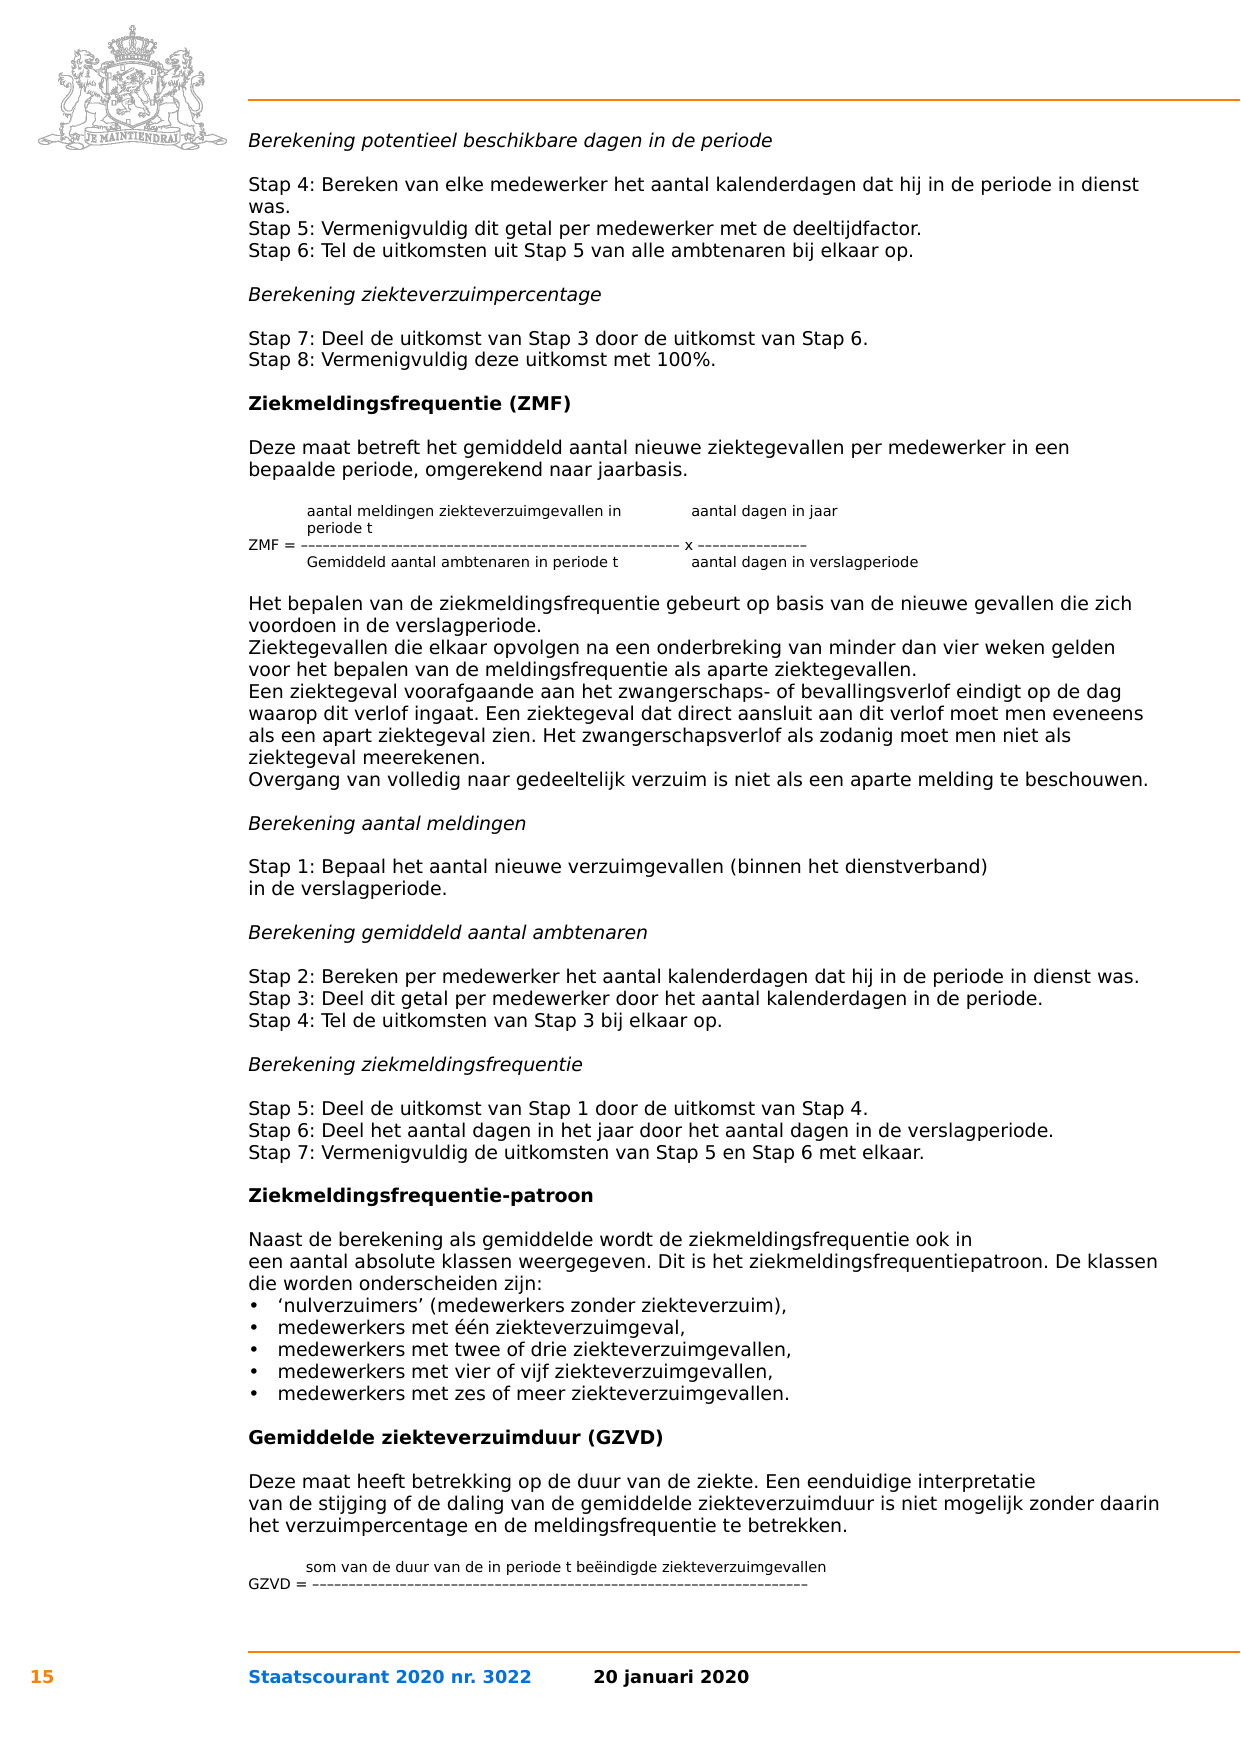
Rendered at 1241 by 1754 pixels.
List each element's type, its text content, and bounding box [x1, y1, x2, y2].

text Stap 4: Bereken van elke medewerker het aantal kalenderdagen dat hij in de periode in dienst was. [248, 174, 1163, 218]
text • medewerkers met zes of meer ziekteverzuimgevallen. [248, 1383, 1163, 1405]
table_cell Gemiddeld aantal ambtenaren in periode t [301, 554, 685, 571]
subtitle Berekening ziekmeldingsfrequentie [248, 1054, 1163, 1076]
table_header [248, 503, 301, 537]
text Stap 2: Bereken per medewerker het aantal kalenderdagen dat hij in de periode in dienst was. [248, 966, 1163, 988]
text • medewerkers met één ziekteverzuimgeval, [248, 1317, 1163, 1339]
subtitle Berekening potentieel beschikbare dagen in de periode [248, 130, 1163, 152]
table_header aantal dagen in jaar [685, 503, 1163, 537]
text Stap 6: Deel het aantal dagen in het jaar door het aantal dagen in de verslagperiode. [248, 1119, 1163, 1142]
table_header [248, 1559, 300, 1576]
text Naast de berekening als gemiddelde wordt de ziekmeldingsfrequentie ook in [248, 1229, 1163, 1251]
subtitle Gemiddelde ziekteverzuimduur (GZVD) [248, 1427, 1163, 1449]
text Stap 5: Vermenigvuldig dit getal per medewerker met de deeltijdfactor. [248, 218, 1163, 240]
text Deze maat heeft betrekking op de duur van de ziekte. Een eenduidige interpretatie [248, 1471, 1163, 1493]
text Stap 6: Tel de uitkomsten uit Stap 5 van alle ambtenaren bij elkaar op. [248, 240, 1163, 262]
subtitle Ziekmeldingsfrequentie-patroon [248, 1185, 1163, 1207]
subtitle Berekening aantal meldingen [248, 812, 1163, 834]
text • ‘nulverzuimers’ (medewerkers zonder ziekteverzuim), [248, 1295, 1163, 1317]
table_cell aantal dagen in verslagperiode [685, 554, 1163, 571]
text Stap 5: Deel de uitkomst van Stap 1 door de uitkomst van Stap 4. [248, 1098, 1163, 1119]
text Een ziektegeval voorafgaande aan het zwangerschaps- of bevallingsverlof eindigt op de dag waarop dit verlof ingaat. Een ziektegeval dat direct aansluit aan dit verlof moet men eveneens als een apart ziektegeval zien. Het zwangerschapsverlof als zodanig moet men niet als ziektegeval meerekenen. [248, 681, 1163, 768]
subtitle Berekening ziekteverzuimpercentage [248, 283, 1163, 306]
table_cell ZMF = –––––––––––––––––––––––––––––––––––––––––––––––––––– x ––––––––––––––– [248, 537, 1163, 554]
text Stap 3: Deel dit getal per medewerker door het aantal kalenderdagen in de periode. [248, 988, 1163, 1010]
table_header som van de duur van de in periode t beëindigde ziekteverzuimgevallen [300, 1559, 1163, 1576]
text Stap 7: Deel de uitkomst van Stap 3 door de uitkomst van Stap 6. [248, 327, 1163, 349]
text in de verslagperiode. [248, 878, 1163, 900]
text Stap 7: Vermenigvuldig de uitkomsten van Stap 5 en Stap 6 met elkaar. [248, 1142, 1163, 1163]
text een aantal absolute klassen weergegeven. Dit is het ziekmeldingsfrequentiepatroon. De klassen die worden onderscheiden zijn: [248, 1251, 1163, 1295]
text Stap 8: Vermenigvuldig deze uitkomst met 100%. [248, 349, 1163, 371]
text Ziektegevallen die elkaar opvolgen na een onderbreking van minder dan vier weken gelden voor het bepalen van de meldingsfrequentie als aparte ziektegevallen. [248, 637, 1163, 681]
text van de stijging of de daling van de gemiddelde ziekteverzuimduur is niet mogelijk zonder daarin het verzuimpercentage en de meldingsfrequentie te betrekken. [248, 1493, 1163, 1537]
table_cell GZVD = –––––––––––––––––––––––––––––––––––––––––––––––––––––––––––––––––––– [248, 1576, 1163, 1593]
text Deze maat betreft het gemiddeld aantal nieuwe ziektegevallen per medewerker in een bepaalde periode, omgerekend naar jaarbasis. [248, 437, 1163, 481]
subtitle Ziekmeldingsfrequentie (ZMF) [248, 393, 1163, 415]
text Overgang van volledig naar gedeeltelijk verzuim is niet als een aparte melding te beschouwen. [248, 768, 1163, 791]
picture [38, 25, 227, 150]
text Het bepalen van de ziekmeldingsfrequentie gebeurt op basis van de nieuwe gevallen die zich voordoen in de verslagperiode. [248, 593, 1163, 637]
text • medewerkers met twee of drie ziekteverzuimgevallen, [248, 1339, 1163, 1361]
table_cell [248, 554, 301, 571]
text Stap 4: Tel de uitkomsten van Stap 3 bij elkaar op. [248, 1010, 1163, 1032]
text • medewerkers met vier of vijf ziekteverzuimgevallen, [248, 1361, 1163, 1383]
text Stap 1: Bepaal het aantal nieuwe verzuimgevallen (binnen het dienstverband) [248, 856, 1163, 878]
subtitle Berekening gemiddeld aantal ambtenaren [248, 922, 1163, 944]
table_header aantal meldingen ziekteverzuimgevallen in periode t [301, 503, 685, 537]
